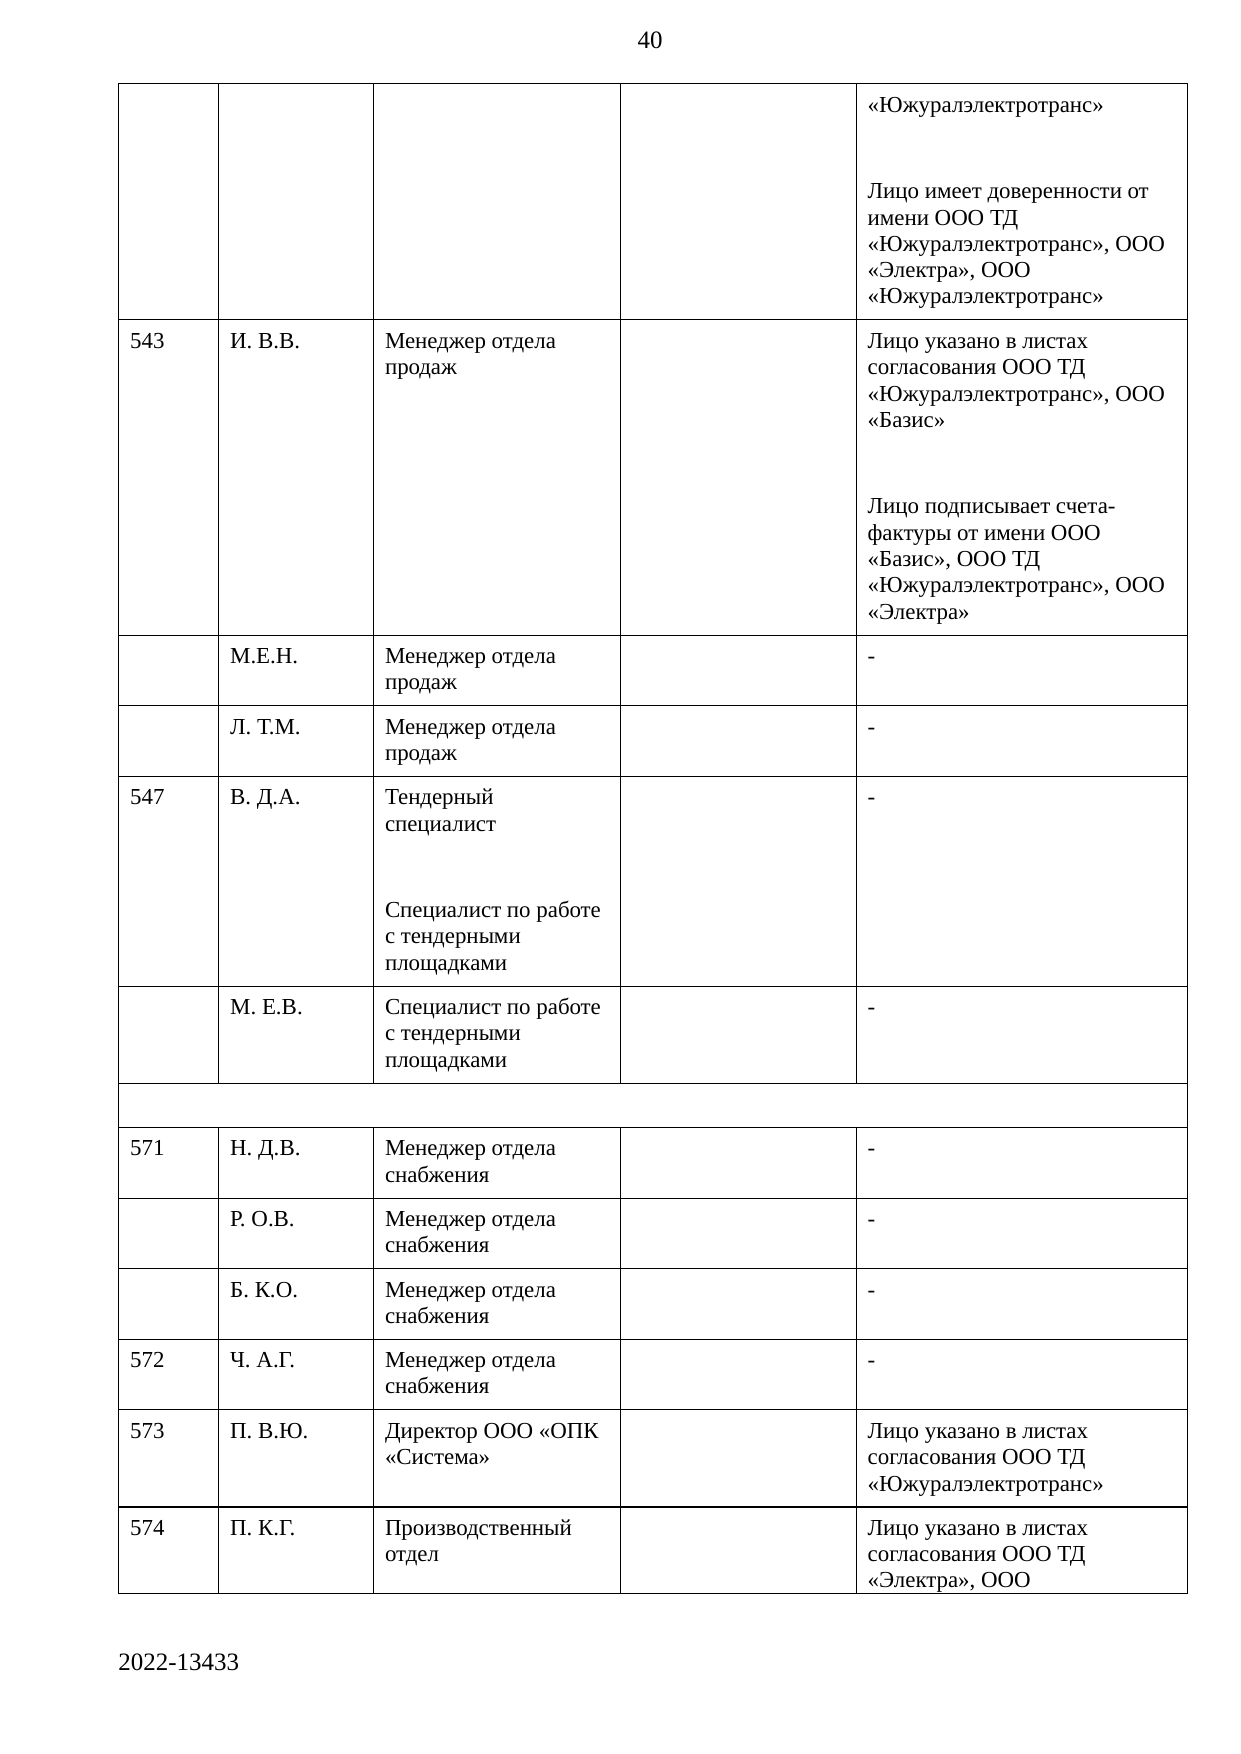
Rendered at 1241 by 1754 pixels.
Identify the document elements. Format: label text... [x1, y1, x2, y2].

table_cell - [857, 1128, 1187, 1197]
table_cell Лицо указано в листах согласования ООО ТД «Южуралэлектротранс» [857, 1410, 1187, 1506]
table_cell Специалист по работе с тендерными площадками [374, 987, 620, 1083]
table_cell Тендерный специалист Специалист по работе с тендерными площадками [374, 777, 620, 986]
table_cell [621, 987, 856, 1083]
table_cell И. В.В. [219, 320, 373, 634]
table_cell [374, 84, 620, 319]
table_cell [621, 1340, 856, 1409]
table_cell [119, 987, 218, 1083]
table_cell [119, 706, 218, 776]
table_cell Лицо указано в листах согласования ООО ТД «Южуралэлектротранс», ООО «Базис» Лицо подписывает счета-фактуры от имени ООО «Базис», ООО ТД «Южуралэлектротранс», ООО «Электра» [857, 320, 1187, 634]
table_cell Директор ООО «ОПК «Система» [374, 1410, 620, 1506]
table_cell - [857, 706, 1187, 776]
table_cell [119, 1084, 1187, 1127]
table_cell М.Е.Н. [219, 636, 373, 705]
table_cell [621, 706, 856, 776]
table_cell 572 [119, 1340, 218, 1409]
table_cell - [857, 987, 1187, 1083]
table_cell [621, 1269, 856, 1339]
table_cell П. К.Г. [219, 1508, 373, 1593]
table_cell [621, 777, 856, 986]
table_cell Н. Д.В. [219, 1128, 373, 1197]
table_cell 574 [119, 1508, 218, 1593]
table_cell П. В.Ю. [219, 1410, 373, 1506]
table_cell - [857, 1199, 1187, 1268]
table_cell [621, 1410, 856, 1506]
table_cell [621, 320, 856, 634]
table_cell 573 [119, 1410, 218, 1506]
table_cell [621, 84, 856, 319]
table_cell Производственный отдел [374, 1508, 620, 1593]
table_cell [621, 636, 856, 705]
table_cell Менеджер отдела продаж [374, 320, 620, 634]
table_cell [119, 1269, 218, 1339]
table_cell [621, 1128, 856, 1197]
table_cell Менеджер отдела снабжения [374, 1269, 620, 1339]
table_cell Ч. А.Г. [219, 1340, 373, 1409]
table_cell 547 [119, 777, 218, 986]
table_cell Менеджер отдела снабжения [374, 1199, 620, 1268]
table_cell «Южуралэлектротранс» Лицо имеет доверенности от имени ООО ТД «Южуралэлектротранс», ООО «Электра», ООО «Южуралэлектротранс» [857, 84, 1187, 319]
table_cell Менеджер отдела продаж [374, 706, 620, 776]
table_cell Б. К.О. [219, 1269, 373, 1339]
table_cell - [857, 777, 1187, 986]
table_cell [119, 636, 218, 705]
table_cell 571 [119, 1128, 218, 1197]
table_cell [621, 1199, 856, 1268]
table_cell Менеджер отдела снабжения [374, 1128, 620, 1197]
table_cell - [857, 1269, 1187, 1339]
table_cell Менеджер отдела снабжения [374, 1340, 620, 1409]
table_cell М. Е.В. [219, 987, 373, 1083]
table_cell В. Д.А. [219, 777, 373, 986]
table_cell Р. О.В. [219, 1199, 373, 1268]
table_cell [219, 84, 373, 319]
table_cell Менеджер отдела продаж [374, 636, 620, 705]
table_cell - [857, 636, 1187, 705]
table_cell Лицо указано в листах согласования ООО ТД «Электра», ООО [857, 1508, 1187, 1593]
table_cell Л. Т.М. [219, 706, 373, 776]
table_cell [119, 84, 218, 319]
table_cell [119, 1199, 218, 1268]
table_cell 543 [119, 320, 218, 634]
table_cell [621, 1508, 856, 1593]
table_cell - [857, 1340, 1187, 1409]
